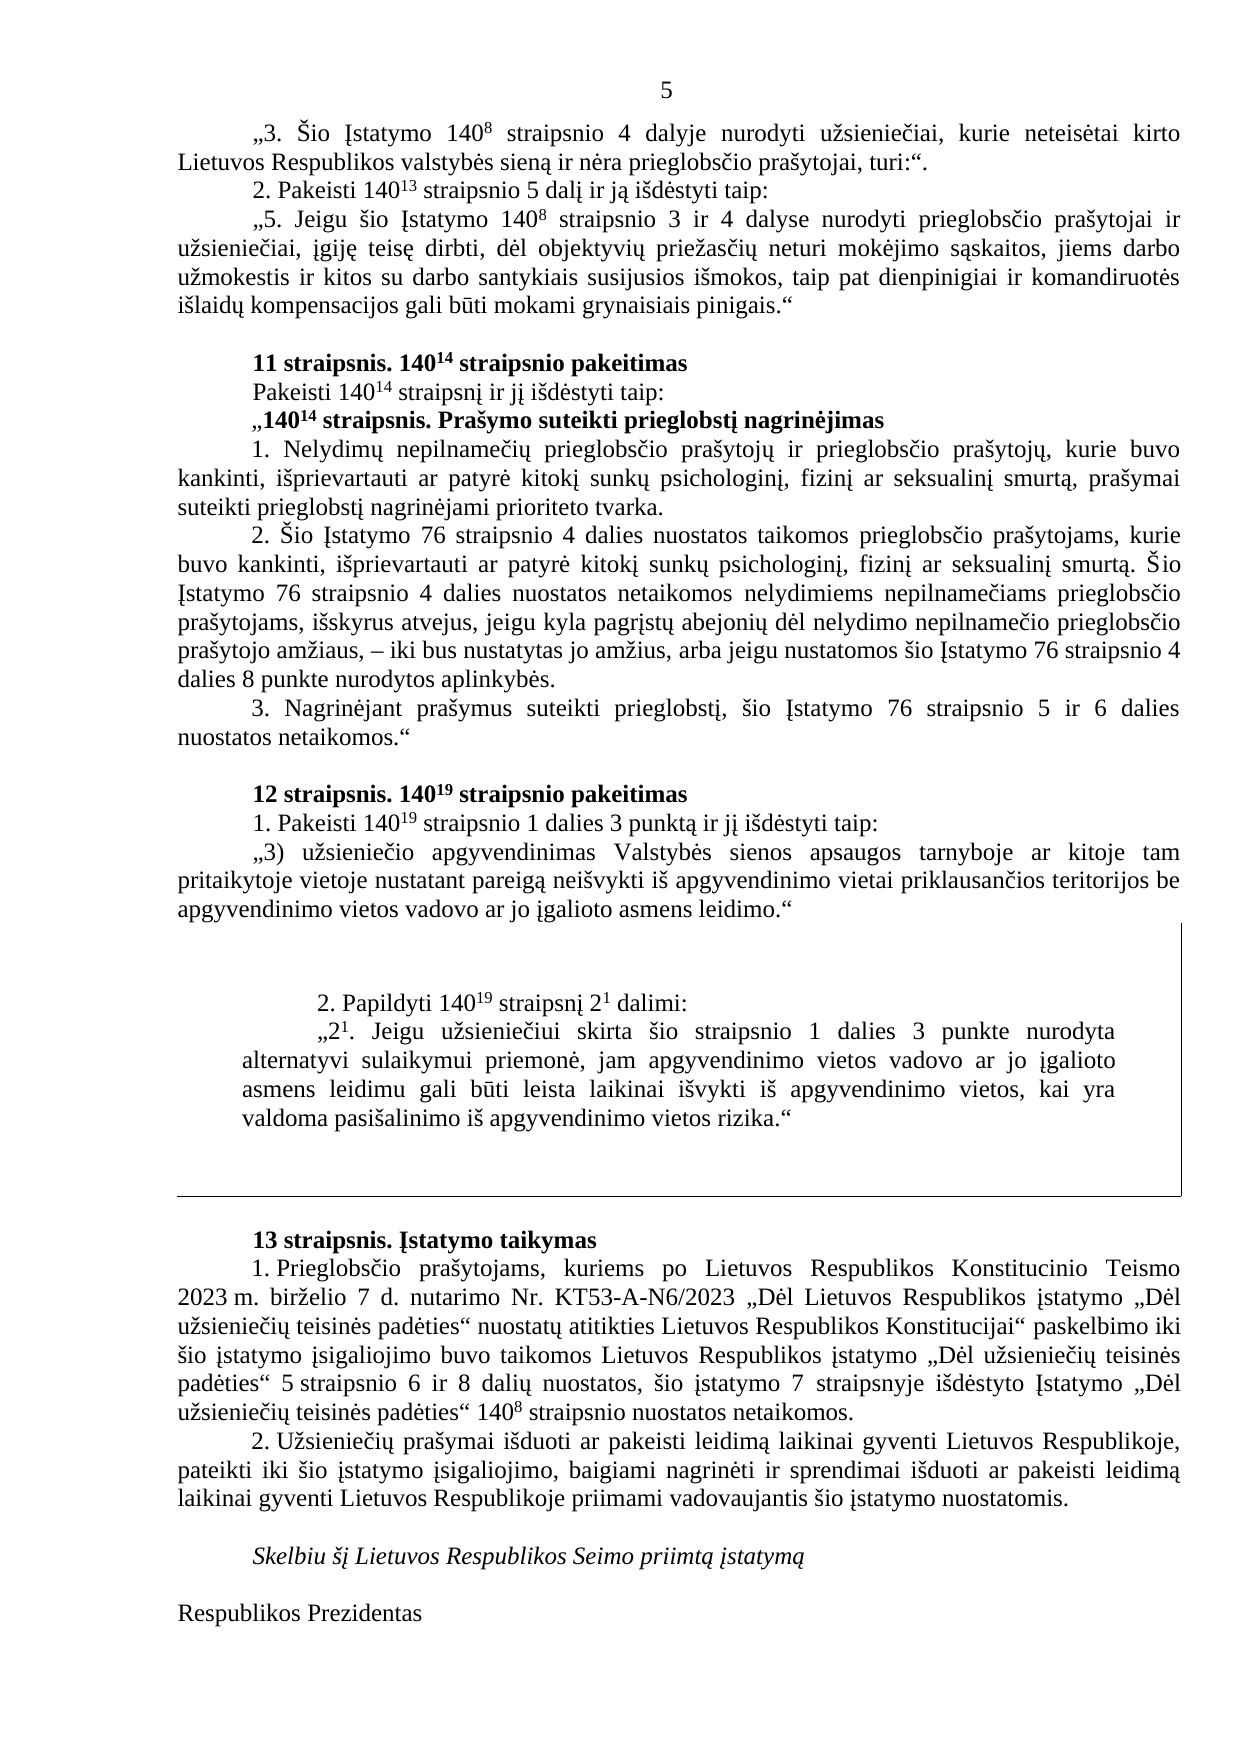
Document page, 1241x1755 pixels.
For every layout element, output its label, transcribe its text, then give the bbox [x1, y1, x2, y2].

text 2. Papildyti 14019 straipsnį 21 dalimi: [177, 923, 1181, 1016]
text 2. Užsieniečių prašymai išduoti ar pakeisti leidimą laikinai gyventi Lietuvos Respublikoje, pateikti iki šio įstatymo įsigaliojimo, baigiami nagrinėti ir sprendimai išduoti ar pakeisti leidimą laikinai gyventi Lietuvos Respublikoje priimami vadovaujantis šio įstatymo nuostatomis. [177, 1426, 1181, 1512]
text 13 straipsnis. Įstatymo taikymas [177, 1225, 1181, 1253]
text „3) užsieniečio apgyvendinimas Valstybės sienos apsaugos tarnyboje ar kitoje tam pritaikytoje vietoje nustatant pareigą neišvykti iš apgyvendinimo vietai priklausančios teritorijos be apgyvendinimo vietos vadovo ar jo įgalioto asmens leidimo.“ [177, 837, 1181, 923]
text Pakeisti 14014 straipsnį ir jį išdėstyti taip: [177, 377, 1181, 406]
text 12 straipsnis. 14019 straipsnio pakeitimas [177, 779, 1181, 808]
text „3. Šio Įstatymo 1408 straipsnio 4 dalyje nurodyti užsieniečiai, kurie neteisėtai kirto Lietuvos Respublikos valstybės sieną ir nėra prieglobsčio prašytojai, turi:“. [177, 118, 1181, 176]
text „14014 straipsnis. Prašymo suteikti prieglobstį nagrinėjimas [177, 406, 1181, 434]
text „21. Jeigu užsieniečiui skirta šio straipsnio 1 dalies 3 punkte nurodyta alternatyvi sulaikymui priemonė, jam apgyvendinimo vietos vadovo ar jo įgalioto asmens leidimu gali būti leista laikinai išvykti iš apgyvendinimo vietos, kai yra valdoma pasišalinimo iš apgyvendinimo vietos rizika.“ [177, 1016, 1181, 1196]
text 2. Šio Įstatymo 76 straipsnio 4 dalies nuostatos taikomos prieglobsčio prašytojams, kurie buvo kankinti, išprievartauti ar patyrė kitokį sunkų psichologinį, fizinį ar seksualinį smurtą. Šio Įstatymo 76 straipsnio 4 dalies nuostatos netaikomos nelydimiems nepilnamečiams prieglobsčio prašytojams, išskyrus atvejus, jeigu kyla pagrįstų abejonių dėl nelydimo nepilnamečio prieglobsčio prašytojo amžiaus, – iki bus nustatytas jo amžius, arba jeigu nustatomos šio Įstatymo 76 straipsnio 4 dalies 8 punkte nurodytos aplinkybės. [177, 521, 1181, 693]
text Skelbiu šį Lietuvos Respublikos Seimo priimtą įstatymą [177, 1541, 1181, 1570]
text 1. Nelydimų nepilnamečių prieglobsčio prašytojų ir prieglobsčio prašytojų, kurie buvo kankinti, išprievartauti ar patyrė kitokį sunkų psichologinį, fizinį ar seksualinį smurtą, prašymai suteikti prieglobstį nagrinėjami prioriteto tvarka. [177, 434, 1181, 521]
text „5. Jeigu šio Įstatymo 1408 straipsnio 3 ir 4 dalyse nurodyti prieglobsčio prašytojai ir užsieniečiai, įgiję teisę dirbti, dėl objektyvių priežasčių neturi mokėjimo sąskaitos, jiems darbo užmokestis ir kitos su darbo santykiais susijusios išmokos, taip pat dienpinigiai ir komandiruotės išlaidų kompensacijos gali būti mokami grynaisiais pinigais.“ [177, 204, 1181, 319]
text 11 straipsnis. 14014 straipsnio pakeitimas [177, 348, 1181, 377]
text 1. Prieglobsčio prašytojams, kuriems po Lietuvos Respublikos Konstitucinio Teismo 2023 m. birželio 7 d. nutarimo Nr. KT53-A-N6/2023 „Dėl Lietuvos Respublikos įstatymo „Dėl užsieniečių teisinės padėties“ nuostatų atitikties Lietuvos Respublikos Konstitucijai“ paskelbimo iki šio įstatymo įsigaliojimo buvo taikomos Lietuvos Respublikos įstatymo „Dėl užsieniečių teisinės padėties“ 5 straipsnio 6 ir 8 dalių nuostatos, šio įstatymo 7 straipsnyje išdėstyto Įstatymo „Dėl užsieniečių teisinės padėties“ 1408 straipsnio nuostatos netaikomos. [177, 1253, 1181, 1426]
text 1. Pakeisti 14019 straipsnio 1 dalies 3 punktą ir jį išdėstyti taip: [177, 808, 1181, 837]
text Respublikos Prezidentas [177, 1598, 1181, 1627]
text 2. Pakeisti 14013 straipsnio 5 dalį ir ją išdėstyti taip: [177, 176, 1181, 204]
text 3. Nagrinėjant prašymus suteikti prieglobstį, šio Įstatymo 76 straipsnio 5 ir 6 dalies nuostatos netaikomos.“ [177, 693, 1181, 751]
